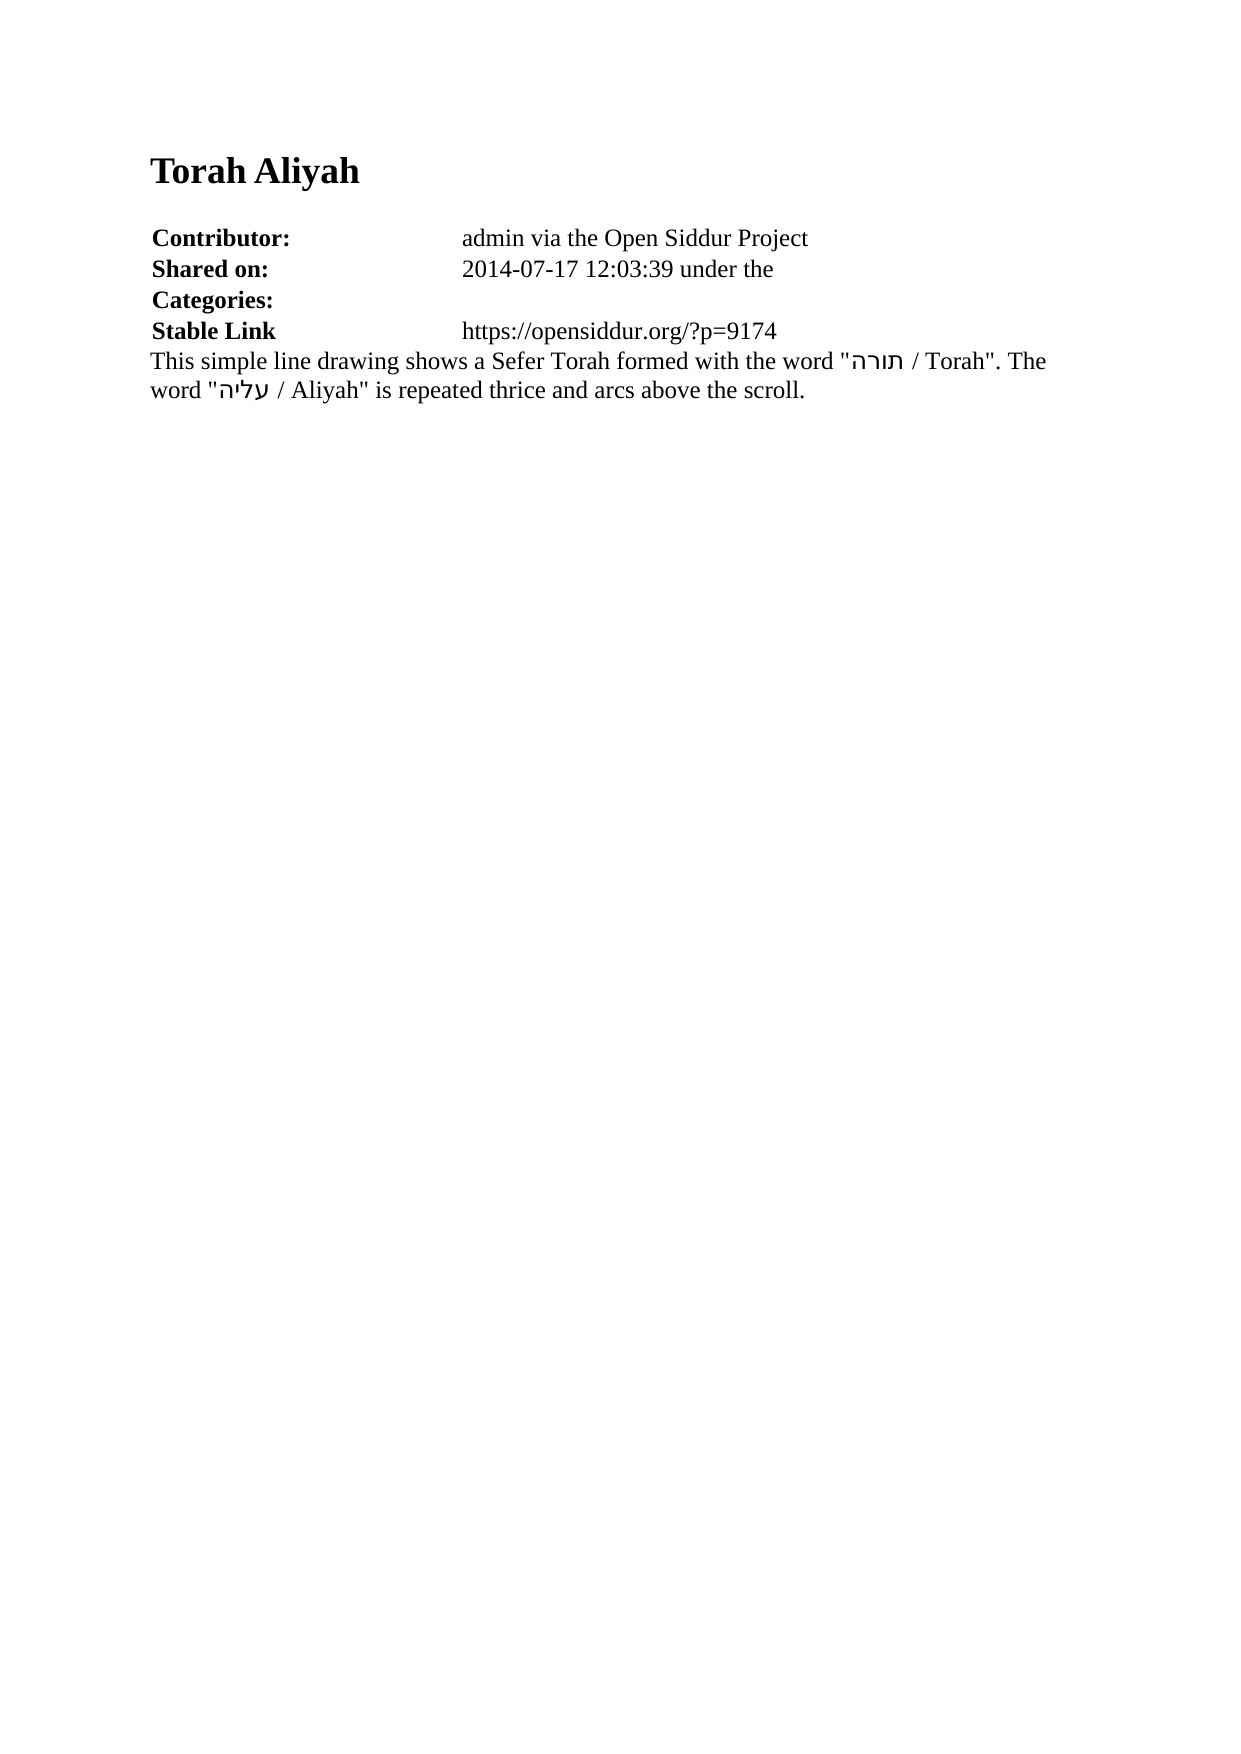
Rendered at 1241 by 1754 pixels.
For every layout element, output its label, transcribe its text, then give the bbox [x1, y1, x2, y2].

table_header Contributor: [150, 223, 460, 253]
table_cell Stable Link [150, 315, 460, 346]
subtitle Torah Aliyah [150, 150, 1090, 192]
text This simple line drawing shows a Sefer Torah formed with the word "תורה / Torah". The word "עליה / Aliyah" is repeated thrice and arcs above the scroll. [150, 346, 1090, 404]
table_cell Shared on: [150, 254, 460, 284]
table_cell https://opensiddur.org/?p=9174 [460, 315, 1090, 346]
table_header admin via the Open Siddur Project [460, 223, 1090, 253]
table_cell 2014-07-17 12:03:39 under the [460, 254, 1090, 284]
table_cell Categories: [150, 284, 460, 315]
table_cell [460, 284, 1090, 315]
